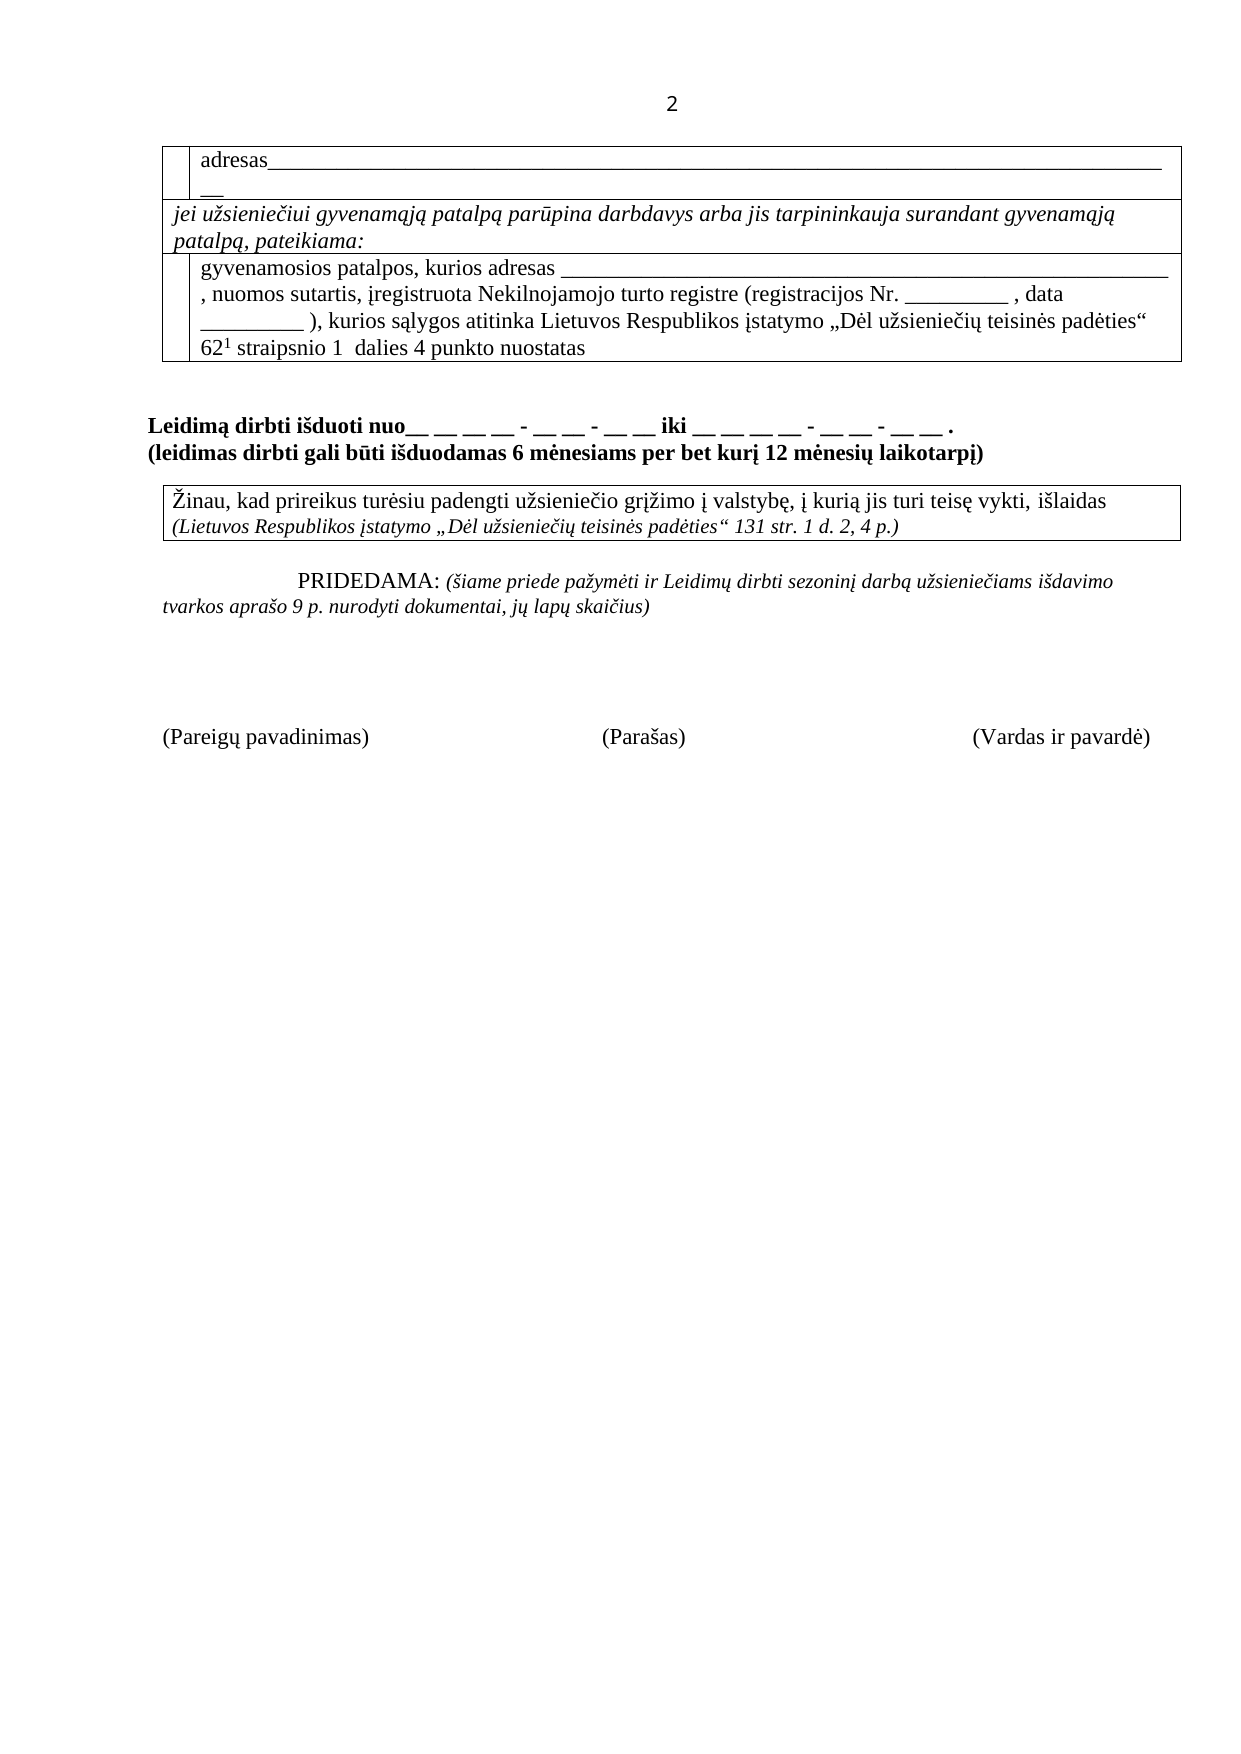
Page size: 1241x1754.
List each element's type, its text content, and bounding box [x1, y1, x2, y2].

table_cell [163, 254, 189, 361]
text PRIDEDAMA: (šiame priede pažymėti ir Leidimų dirbti sezoninį darbą užsieniečiams išdavimo tvarkos aprašo 9 p. nurodyti dokumentai, jų lapų skaičius) [162, 567, 1181, 618]
text (leidimas dirbti gali būti išduodamas 6 mėnesiams per bet kurį 12 mėnesių laikotarpį) [148, 439, 1181, 465]
table_cell adresas________________________________________________________________________________ [190, 147, 1181, 199]
table_cell [163, 147, 189, 199]
text (Lietuvos Respublikos įstatymo „Dėl užsieniečių teisinės padėties“ 131 str. 1 d. 2, 4 p.) [164, 511, 1180, 540]
text Leidimą dirbti išduoti nuo__ __ __ __ - __ __ - __ __ iki __ __ __ __ - __ __ - __ __ . [148, 413, 1181, 439]
table_cell jei užsieniečiui gyvenamąją patalpą parūpina darbdavys arba jis tarpininkauja surandant gyvenamąją patalpą, pateikiama: [163, 200, 1181, 253]
table_cell gyvenamosios patalpos, kurios adresas _____________________________________________________ , nuomos sutartis, įregistruota Nekilnojamojo turto registre (registracijos Nr. _________ , data _________ ), kurios sąlygos atitinka Lietuvos Respublikos įstatymo „Dėl užsieniečių teisinės padėties“ 621 straipsnio 1 dalies 4 punkto nuostatas [190, 254, 1181, 361]
text Žinau, kad prireikus turėsiu padengti užsieniečio grįžimo į valstybę, į kurią jis turi teisę vykti, išlaidas [164, 486, 1180, 511]
text (Pareigų pavadinimas) (Parašas) (Vardas ir pavardė) [162, 723, 1181, 750]
